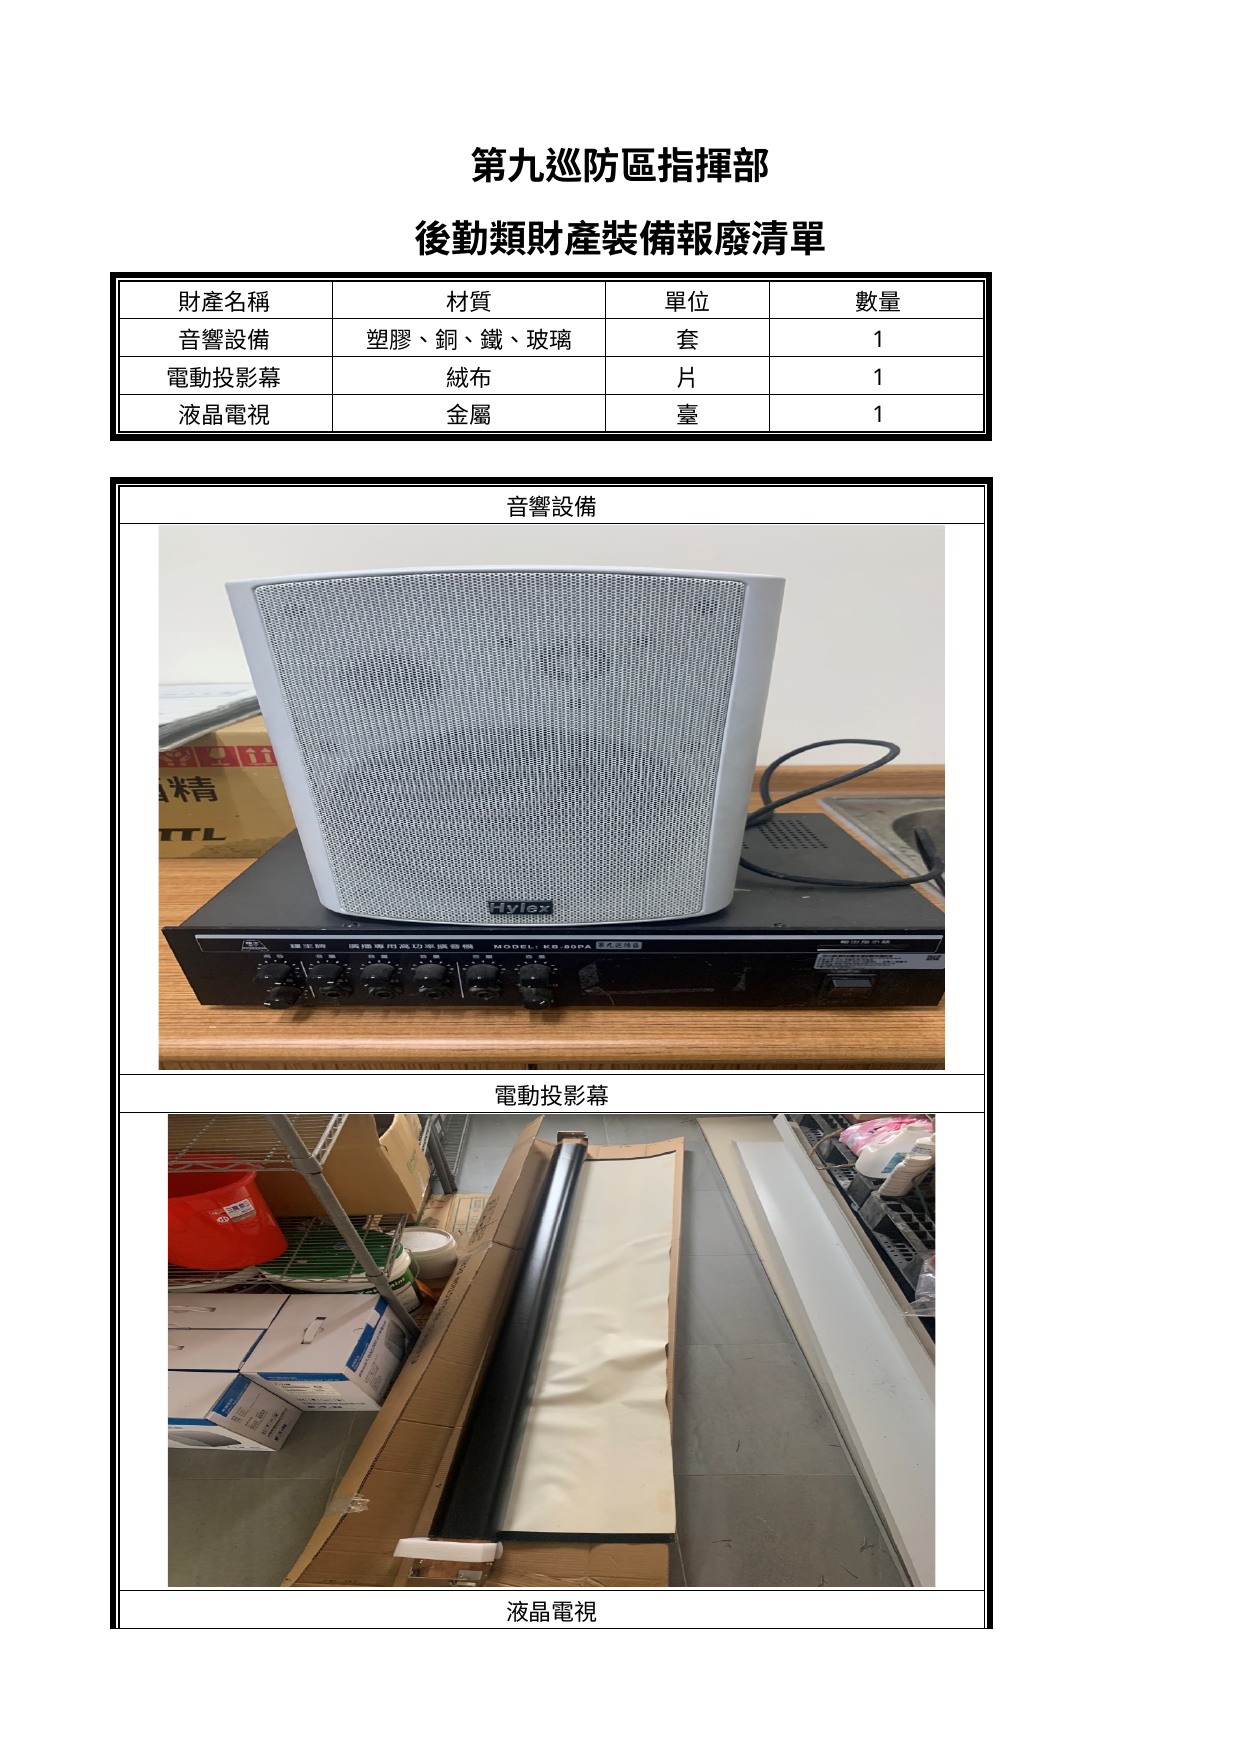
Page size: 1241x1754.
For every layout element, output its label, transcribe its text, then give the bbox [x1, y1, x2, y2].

text 後勤類財產裝備報廢清單 [118, 199, 1122, 272]
table_header 財產名稱 [120, 282, 332, 318]
table_cell 絨布 [333, 357, 605, 393]
table_header 數量 [770, 282, 983, 318]
table_cell 1 [770, 319, 983, 356]
table_cell 金屬 [333, 395, 605, 431]
table_header 材質 [333, 282, 605, 318]
table_cell [120, 1113, 984, 1590]
table_cell 電動投影幕 [120, 1075, 984, 1112]
table_cell 臺 [606, 395, 769, 431]
table_cell 音響設備 [120, 319, 332, 356]
table_cell 液晶電視 [120, 395, 332, 431]
table_header 單位 [606, 282, 769, 318]
table_cell 塑膠、銅、鐵、玻璃 [333, 319, 605, 356]
text 第九巡防區指揮部 [118, 125, 1122, 199]
table_cell 1 [770, 357, 983, 393]
table_cell 電動投影幕 [120, 357, 332, 393]
table_cell 1 [770, 395, 983, 431]
table_cell 套 [606, 319, 769, 356]
table_cell 液晶電視 [120, 1591, 984, 1627]
table_cell 片 [606, 357, 769, 393]
table_cell [120, 524, 984, 1074]
picture [167, 1114, 936, 1587]
picture [158, 525, 945, 1070]
table_header 音響設備 [120, 487, 984, 523]
